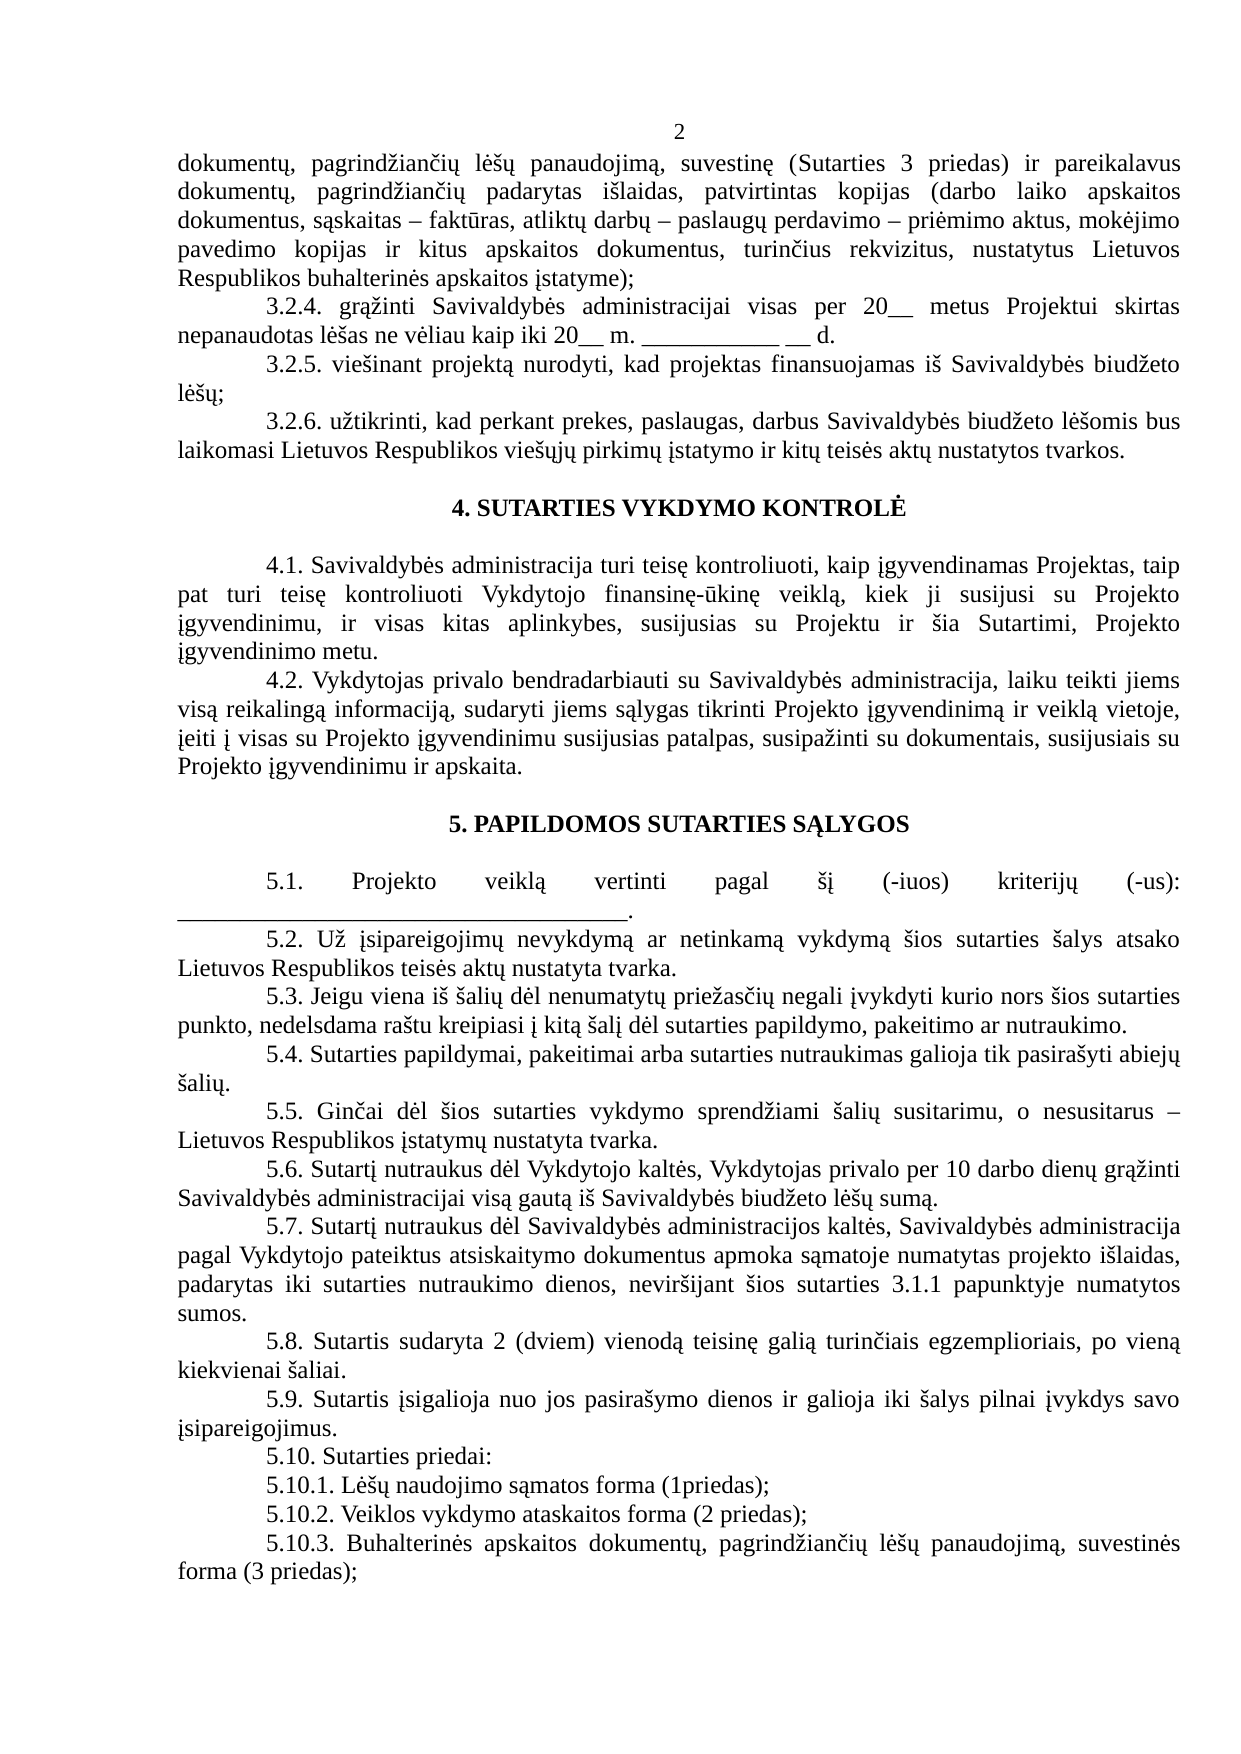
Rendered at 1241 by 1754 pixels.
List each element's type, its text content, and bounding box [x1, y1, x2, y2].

text 5.2. Už įsipareigojimų nevykdymą ar netinkamą vykdymą šios sutarties šalys atsako Lietuvos Respublikos teisės aktų nustatyta tvarka. [177, 924, 1181, 981]
text 3.2.4. grąžinti Savivaldybės administracijai visas per 20__ metus Projektui skirtas nepanaudotas lėšas ne vėliau kaip iki 20__ m. ___________ __ d. [177, 291, 1181, 349]
text 4.2. Vykdytojas privalo bendradarbiauti su Savivaldybės administracija, laiku teikti jiems visą reikalingą informaciją, sudaryti jiems sąlygas tikrinti Projekto įgyvendinimą ir veiklą vietoje, įeiti į visas su Projekto įgyvendinimu susijusias patalpas, susipažinti su dokumentais, susijusiais su Projekto įgyvendinimu ir apskaita. [177, 665, 1181, 780]
text 5. PAPILDOMOS SUTARTIES SĄLYGOS [177, 809, 1181, 838]
text 5.6. Sutartį nutraukus dėl Vykdytojo kaltės, Vykdytojas privalo per 10 darbo dienų grąžinti Savivaldybės administracijai visą gautą iš Savivaldybės biudžeto lėšų sumą. [177, 1154, 1181, 1211]
text 5.8. Sutartis sudaryta 2 (dviem) vienodą teisinę galią turinčiais egzemplioriais, po vieną kiekvienai šaliai. [177, 1326, 1181, 1384]
text 5.3. Jeigu viena iš šalių dėl nenumatytų priežasčių negali įvykdyti kurio nors šios sutarties punkto, nedelsdama raštu kreipiasi į kitą šalį dėl sutarties papildymo, pakeitimo ar nutraukimo. [177, 981, 1181, 1039]
text 4.1. Savivaldybės administracija turi teisę kontroliuoti, kaip įgyvendinamas Projektas, taip pat turi teisę kontroliuoti Vykdytojo finansinę-ūkinę veiklą, kiek ji susijusi su Projekto įgyvendinimu, ir visas kitas aplinkybes, susijusias su Projektu ir šia Sutartimi, Projekto įgyvendinimo metu. [177, 550, 1181, 665]
text dokumentų, pagrindžiančių lėšų panaudojimą, suvestinę (Sutarties 3 priedas) ir pareikalavus dokumentų, pagrindžiančių padarytas išlaidas, patvirtintas kopijas (darbo laiko apskaitos dokumentus, sąskaitas – faktūras, atliktų darbų – paslaugų perdavimo – priėmimo aktus, mokėjimo pavedimo kopijas ir kitus apskaitos dokumentus, turinčius rekvizitus, nustatytus Lietuvos Respublikos buhalterinės apskaitos įstatyme); [177, 148, 1181, 291]
text 5.9. Sutartis įsigalioja nuo jos pasirašymo dienos ir galioja iki šalys pilnai įvykdys savo įsipareigojimus. [177, 1384, 1181, 1441]
text 5.1. Projekto veiklą vertinti pagal šį (-iuos) kriterijų (-us): ____________________________________. [177, 866, 1181, 924]
text 5.7. Sutartį nutraukus dėl Savivaldybės administracijos kaltės, Savivaldybės administracija pagal Vykdytojo pateiktus atsiskaitymo dokumentus apmoka sąmatoje numatytas projekto išlaidas, padarytas iki sutarties nutraukimo dienos, neviršijant šios sutarties 3.1.1 papunktyje numatytos sumos. [177, 1211, 1181, 1326]
text 3.2.6. užtikrinti, kad perkant prekes, paslaugas, darbus Savivaldybės biudžeto lėšomis bus laikomasi Lietuvos Respublikos viešųjų pirkimų įstatymo ir kitų teisės aktų nustatytos tvarkos. [177, 406, 1181, 464]
text 5.10.2. Veiklos vykdymo ataskaitos forma (2 priedas); [177, 1499, 1181, 1528]
text 3.2.5. viešinant projektą nurodyti, kad projektas finansuojamas iš Savivaldybės biudžeto lėšų; [177, 349, 1181, 406]
text 5.10.3. Buhalterinės apskaitos dokumentų, pagrindžiančių lėšų panaudojimą, suvestinės forma (3 priedas); [177, 1528, 1181, 1585]
text 5.5. Ginčai dėl šios sutarties vykdymo sprendžiami šalių susitarimu, o nesusitarus – Lietuvos Respublikos įstatymų nustatyta tvarka. [177, 1096, 1181, 1154]
text 4. SUTARTIES VYKDYMO KONTROLĖ [177, 493, 1181, 521]
text 5.10.1. Lėšų naudojimo sąmatos forma (1priedas); [177, 1470, 1181, 1499]
text 5.10. Sutarties priedai: [177, 1441, 1181, 1470]
text 5.4. Sutarties papildymai, pakeitimai arba sutarties nutraukimas galioja tik pasirašyti abiejų šalių. [177, 1039, 1181, 1096]
